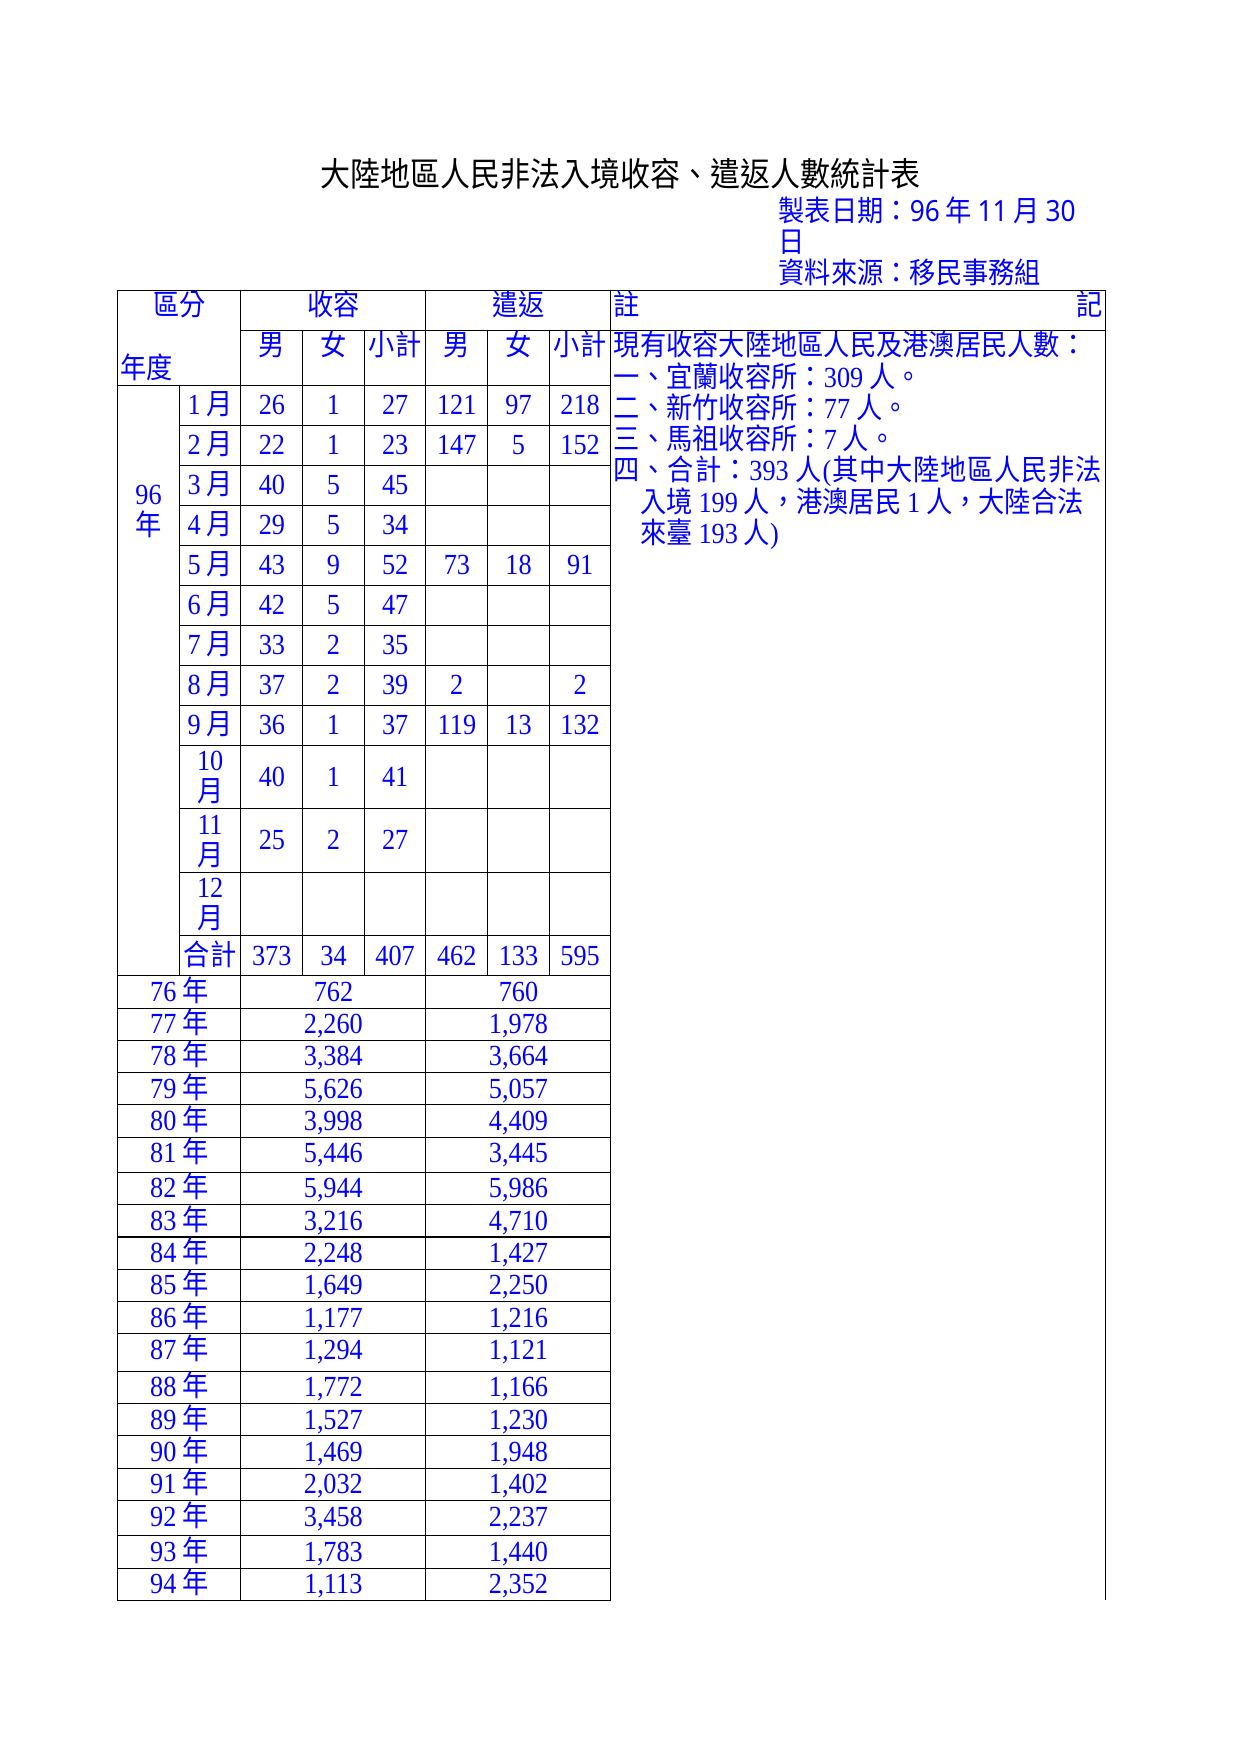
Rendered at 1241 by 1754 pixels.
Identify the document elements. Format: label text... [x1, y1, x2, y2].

table_cell [550, 809, 610, 872]
table_cell 2 [303, 666, 364, 704]
table_cell 52 [365, 546, 425, 584]
table_cell 2月 [180, 426, 240, 464]
table_cell 3,998 [241, 1105, 425, 1137]
table_cell 147 [426, 426, 487, 464]
table_cell 760 [426, 976, 610, 1007]
table_cell 女 [488, 331, 549, 384]
table_cell 73 [426, 546, 487, 584]
table_cell 96 年 [118, 386, 179, 975]
table_cell 83年 [118, 1205, 240, 1236]
table_cell 遣返 [426, 291, 610, 330]
table_cell 2 [426, 666, 487, 704]
table_cell [488, 466, 549, 504]
table_cell 1,978 [426, 1009, 610, 1040]
table_cell 152 [550, 426, 610, 464]
table_cell 收容 [241, 291, 425, 330]
table_cell 2,237 [426, 1501, 610, 1535]
table_cell 1 [303, 386, 364, 424]
table_cell 37 [241, 666, 302, 704]
table_cell 35 [365, 626, 425, 664]
table_cell 5 [488, 426, 549, 464]
table_cell 7月 [180, 626, 240, 664]
table_cell 5 [303, 466, 364, 504]
table_cell 1月 [180, 386, 240, 424]
table_cell 1 [303, 746, 364, 808]
table_cell [365, 873, 425, 935]
table_cell 40 [241, 746, 302, 808]
table_cell 42 [241, 586, 302, 624]
table_cell 27 [365, 809, 425, 872]
text 大陸地區人民非法入境收容、遣返人數統計表 [118, 148, 1122, 196]
table_cell 78年 [118, 1041, 240, 1072]
table_cell 26 [241, 386, 302, 424]
table_cell 79年 [118, 1073, 240, 1104]
table_cell 218 [550, 386, 610, 424]
table_cell 2 [303, 809, 364, 872]
table_cell 47 [365, 586, 425, 624]
table_cell 1,121 [426, 1334, 610, 1371]
table_cell 1 [303, 706, 364, 744]
table_cell 9 [303, 546, 364, 584]
table_cell 5,986 [426, 1173, 610, 1204]
table_cell 男 [241, 331, 302, 384]
table_cell [488, 666, 549, 704]
table_cell 43 [241, 546, 302, 584]
table_cell 3,445 [426, 1138, 610, 1172]
table_cell 1,230 [426, 1404, 610, 1435]
table_cell 3,664 [426, 1041, 610, 1072]
table_header 製表日期：96年11月30日 資料來源：移民事務組 [775, 196, 1105, 290]
table_cell 4,409 [426, 1105, 610, 1137]
table_cell 462 [426, 936, 487, 975]
table_cell 1,166 [426, 1372, 610, 1403]
table_cell 9月 [180, 706, 240, 744]
table_cell 133 [488, 936, 549, 975]
table_cell 22 [241, 426, 302, 464]
table_cell 81年 [118, 1138, 240, 1172]
table_cell [550, 873, 610, 935]
table_cell 1,772 [241, 1372, 425, 1403]
table_cell 12月 [180, 873, 240, 935]
table_cell 3,216 [241, 1205, 425, 1236]
table_cell 121 [426, 386, 487, 424]
table_cell 合計 [180, 936, 240, 975]
table_cell [303, 873, 364, 935]
table_cell 4,710 [426, 1205, 610, 1236]
table_cell 1,113 [241, 1569, 425, 1600]
table_cell 2,260 [241, 1009, 425, 1040]
table_cell 1,402 [426, 1469, 610, 1500]
table_cell 88年 [118, 1372, 240, 1403]
table_cell 4月 [180, 506, 240, 544]
table_cell 5,944 [241, 1173, 425, 1204]
table_cell 34 [303, 936, 364, 975]
table_cell [426, 873, 487, 935]
table_cell 119 [426, 706, 487, 744]
table_cell 5,446 [241, 1138, 425, 1172]
table_cell 1,948 [426, 1436, 610, 1468]
table_cell 女 [303, 331, 364, 384]
table_cell 1,469 [241, 1436, 425, 1468]
table_cell 3,384 [241, 1041, 425, 1072]
table_cell 1,527 [241, 1404, 425, 1435]
table_cell 11月 [180, 809, 240, 872]
table_cell [488, 506, 549, 544]
table_cell 595 [550, 936, 610, 975]
table_cell [426, 586, 487, 624]
table_cell 29 [241, 506, 302, 544]
table_cell 40 [241, 466, 302, 504]
table_cell 36 [241, 706, 302, 744]
table_cell 91 [550, 546, 610, 584]
table_cell 小計 [365, 331, 425, 384]
table_cell 762 [241, 976, 425, 1007]
table_cell 5月 [180, 546, 240, 584]
table_cell 45 [365, 466, 425, 504]
table_cell 77年 [118, 1009, 240, 1040]
table_cell 1,783 [241, 1536, 425, 1567]
table_cell 97 [488, 386, 549, 424]
table_cell 25 [241, 809, 302, 872]
table_cell 1,177 [241, 1302, 425, 1333]
table_cell 13 [488, 706, 549, 744]
table_cell 91年 [118, 1469, 240, 1500]
table_cell 現有收容大陸地區人民及港澳居民人數： 一、宜蘭收容所：309人。 二、新竹收容所：77人。 三、馬祖收容所：7人。 四、合計：393人(其中大陸地區人民非法 入境199人，港澳居民1人，大陸合法 來臺193人) [611, 331, 1105, 1600]
table_cell [550, 586, 610, 624]
table_cell 1,294 [241, 1334, 425, 1371]
table_cell 23 [365, 426, 425, 464]
table_cell [426, 746, 487, 808]
table_cell 33 [241, 626, 302, 664]
table_cell 34 [365, 506, 425, 544]
table_cell [488, 746, 549, 808]
table_cell 84年 [118, 1238, 240, 1269]
table_cell 39 [365, 666, 425, 704]
table_cell [550, 626, 610, 664]
table_cell 1 [303, 426, 364, 464]
table_cell 5 [303, 586, 364, 624]
table_cell 8月 [180, 666, 240, 704]
table_cell 小計 [550, 331, 610, 384]
table_cell [426, 466, 487, 504]
table_cell 3月 [180, 466, 240, 504]
table_cell 註記 [611, 291, 1105, 330]
table_cell [550, 466, 610, 504]
table_cell [550, 746, 610, 808]
table_cell 92年 [118, 1501, 240, 1535]
table_cell 6月 [180, 586, 240, 624]
table_cell [426, 809, 487, 872]
table_cell 2 [303, 626, 364, 664]
table_cell 86年 [118, 1302, 240, 1333]
table_cell [488, 873, 549, 935]
table_header [118, 196, 775, 290]
table_cell 5,626 [241, 1073, 425, 1104]
table_cell 76年 [118, 976, 240, 1007]
table_cell [550, 506, 610, 544]
table_cell 2,250 [426, 1270, 610, 1301]
table_cell 區分 年度 [118, 291, 240, 384]
table_cell 407 [365, 936, 425, 975]
table_cell 男 [426, 331, 487, 384]
table_cell 5 [303, 506, 364, 544]
table_cell 1,440 [426, 1536, 610, 1567]
table_cell 10月 [180, 746, 240, 808]
table_cell 3,458 [241, 1501, 425, 1535]
table_cell 37 [365, 706, 425, 744]
table_cell [488, 809, 549, 872]
table_cell 18 [488, 546, 549, 584]
table_cell 41 [365, 746, 425, 808]
table_cell 87年 [118, 1334, 240, 1371]
table_cell 1,427 [426, 1238, 610, 1269]
table_cell 2,352 [426, 1569, 610, 1600]
table_cell [426, 626, 487, 664]
table_cell 82年 [118, 1173, 240, 1204]
table_cell [426, 506, 487, 544]
table_cell [488, 586, 549, 624]
table_cell 85年 [118, 1270, 240, 1301]
table_cell 94年 [118, 1569, 240, 1600]
table_cell [488, 626, 549, 664]
table_cell 93年 [118, 1536, 240, 1567]
table_cell 80年 [118, 1105, 240, 1137]
table_cell 1,216 [426, 1302, 610, 1333]
table_cell 5,057 [426, 1073, 610, 1104]
table_cell 132 [550, 706, 610, 744]
table_cell 90年 [118, 1436, 240, 1468]
table_cell 27 [365, 386, 425, 424]
table_cell 2,032 [241, 1469, 425, 1500]
table_cell 89年 [118, 1404, 240, 1435]
table_cell 2,248 [241, 1238, 425, 1269]
table_cell 2 [550, 666, 610, 704]
table_cell 1,649 [241, 1270, 425, 1301]
table_cell 373 [241, 936, 302, 975]
table_cell [241, 873, 302, 935]
